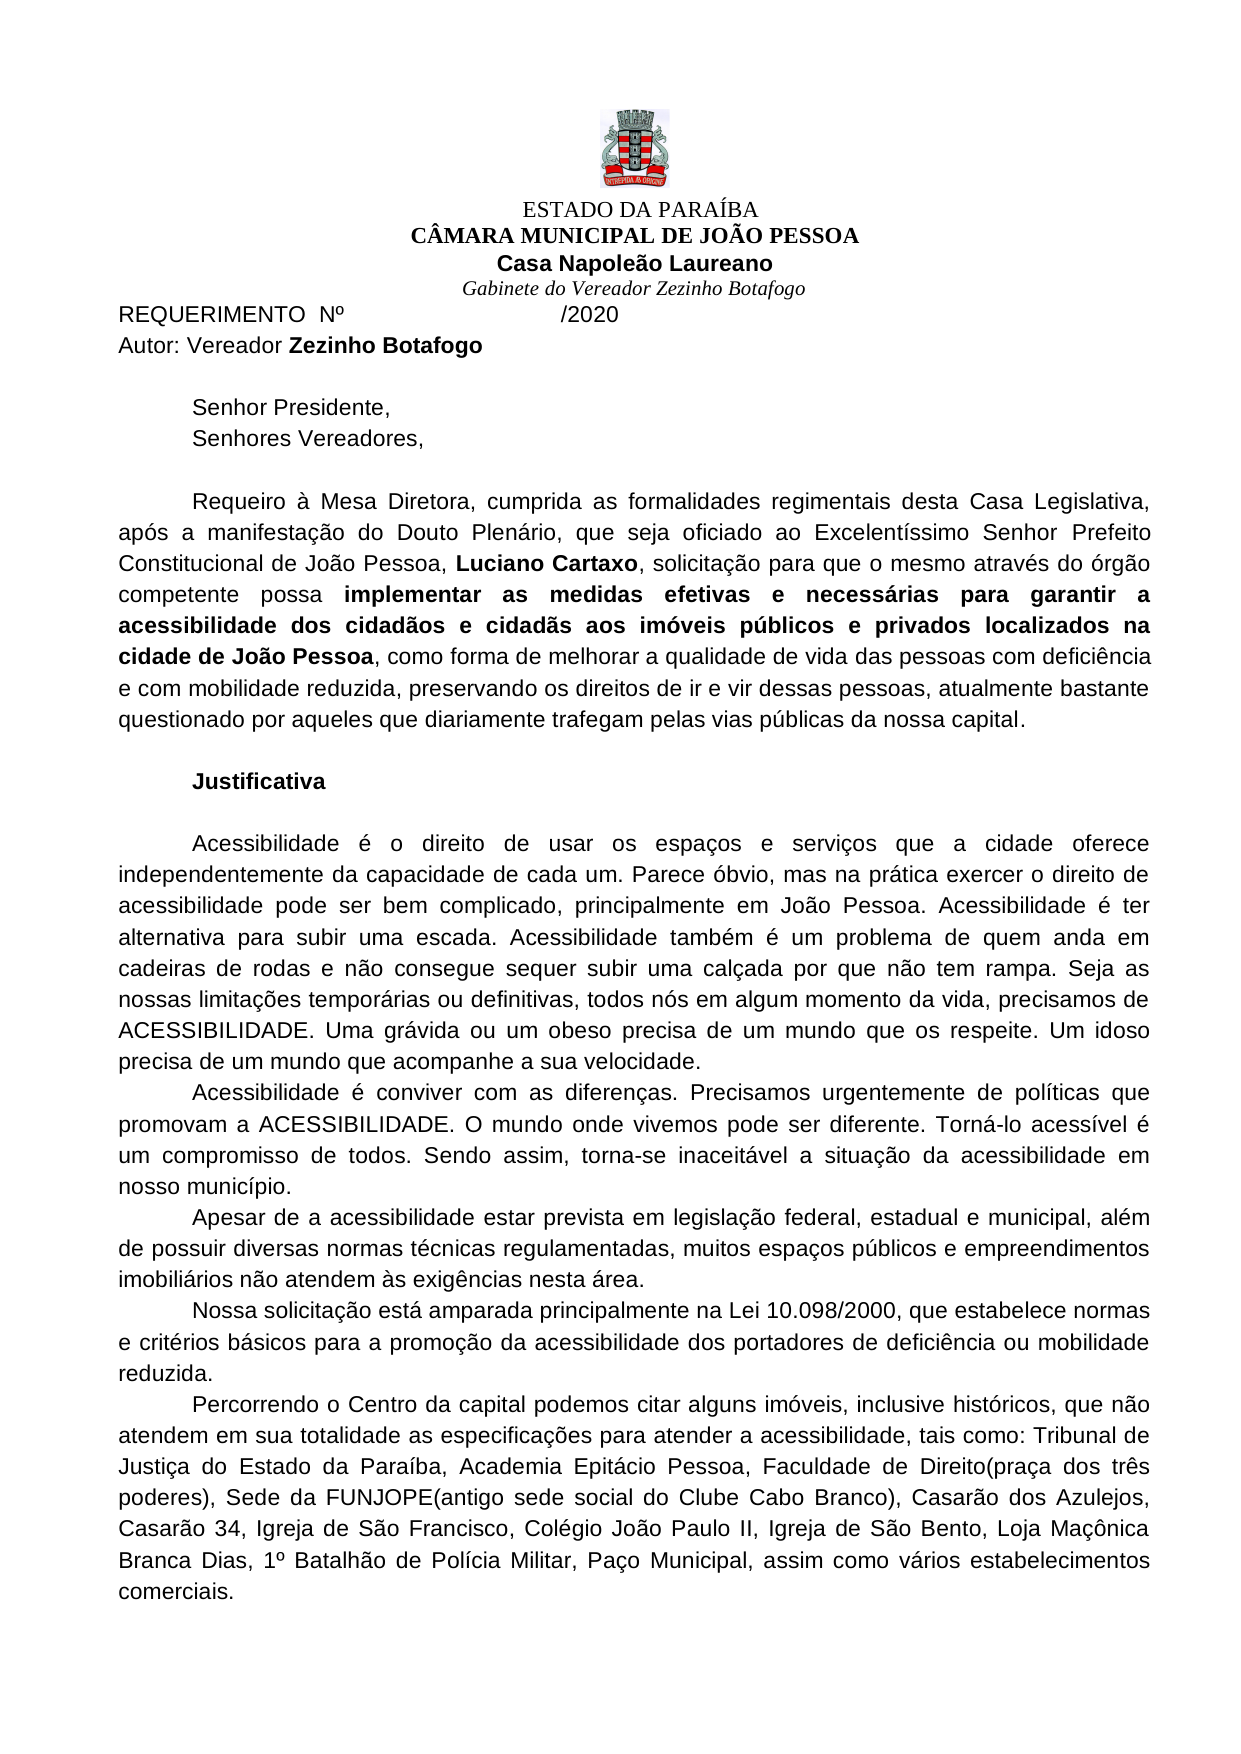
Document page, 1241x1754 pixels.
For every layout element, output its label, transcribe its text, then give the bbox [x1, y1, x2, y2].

text Justificativa [118, 767, 1152, 794]
text Acessibilidade é conviver com as diferenças. Precisamos urgentemente de políticas que promovam a ACESSIBILIDADE. O mundo onde vivemos pode ser diferente. Torná-lo acessível é um compromisso de todos. Sendo assim, torna-se inaceitável a situação da acessibilidade em nosso município. [118, 1079, 1152, 1199]
text Autor: Vereador Zezinho Botafogo [118, 331, 1152, 358]
text Senhor Presidente, [118, 393, 1152, 421]
text Senhores Vereadores, [118, 425, 1152, 452]
text Nossa solicitação está amparada principalmente na Lei 10.098/2000, que estabelece normas e critérios básicos para a promoção da acessibilidade dos portadores de deficiência ou mobilidade reduzida. [118, 1297, 1152, 1386]
subtitle REQUERIMENTO Nº /2020 [118, 300, 1152, 327]
text Requeiro à Mesa Diretora, cumprida as formalidades regimentais desta Casa Legislativa, após a manifestação do Douto Plenário, que seja oficiado ao Excelentíssimo Senhor Prefeito Constitucional de João Pessoa, Luciano Cartaxo, solicitação para que o mesmo através do órgão competente possa implementar as medidas efetivas e necessárias para garantir a acessibilidade dos cidadãos e cidadãs aos imóveis públicos e privados localizados na cidade de João Pessoa, como forma de melhorar a qualidade de vida das pessoas com deficiência e com mobilidade reduzida, preservando os direitos de ir e vir dessas pessoas, atualmente bastante questionado por aqueles que diariamente trafegam pelas vias públicas da nossa capital. [118, 487, 1152, 732]
text Acessibilidade é o direito de usar os espaços e serviços que a cidade oferece independentemente da capacidade de cada um. Parece óbvio, mas na prática exercer o direito de acessibilidade pode ser bem complicado, principalmente em João Pessoa. Acessibilidade é ter alternativa para subir uma escada. Acessibilidade também é um problema de quem anda em cadeiras de rodas e não consegue sequer subir uma calçada por que não tem rampa. Seja as nossas limitações temporárias ou definitivas, todos nós em algum momento da vida, precisamos de ACESSIBILIDADE. Uma grávida ou um obeso precisa de um mundo que os respeite. Um idoso precisa de um mundo que acompanhe a sua velocidade. [118, 829, 1152, 1075]
text Apesar de a acessibilidade estar prevista em legislação federal, estadual e municipal, além de possuir diversas normas técnicas regulamentadas, muitos espaços públicos e empreendimentos imobiliários não atendem às exigências nesta área. [118, 1203, 1152, 1293]
text Percorrendo o Centro da capital podemos citar alguns imóveis, inclusive históricos, que não atendem em sua totalidade as especificações para atender a acessibilidade, tais como: Tribunal de Justiça do Estado da Paraíba, Academia Epitácio Pessoa, Faculdade de Direito(praça dos três poderes), Sede da FUNJOPE(antigo sede social do Clube Cabo Branco), Casarão dos Azulejos, Casarão 34, Igreja de São Francisco, Colégio João Paulo II, Igreja de São Bento, Loja Maçônica Branca Dias, 1º Batalhão de Polícia Militar, Paço Municipal, assim como vários estabelecimentos comerciais. [118, 1390, 1152, 1604]
